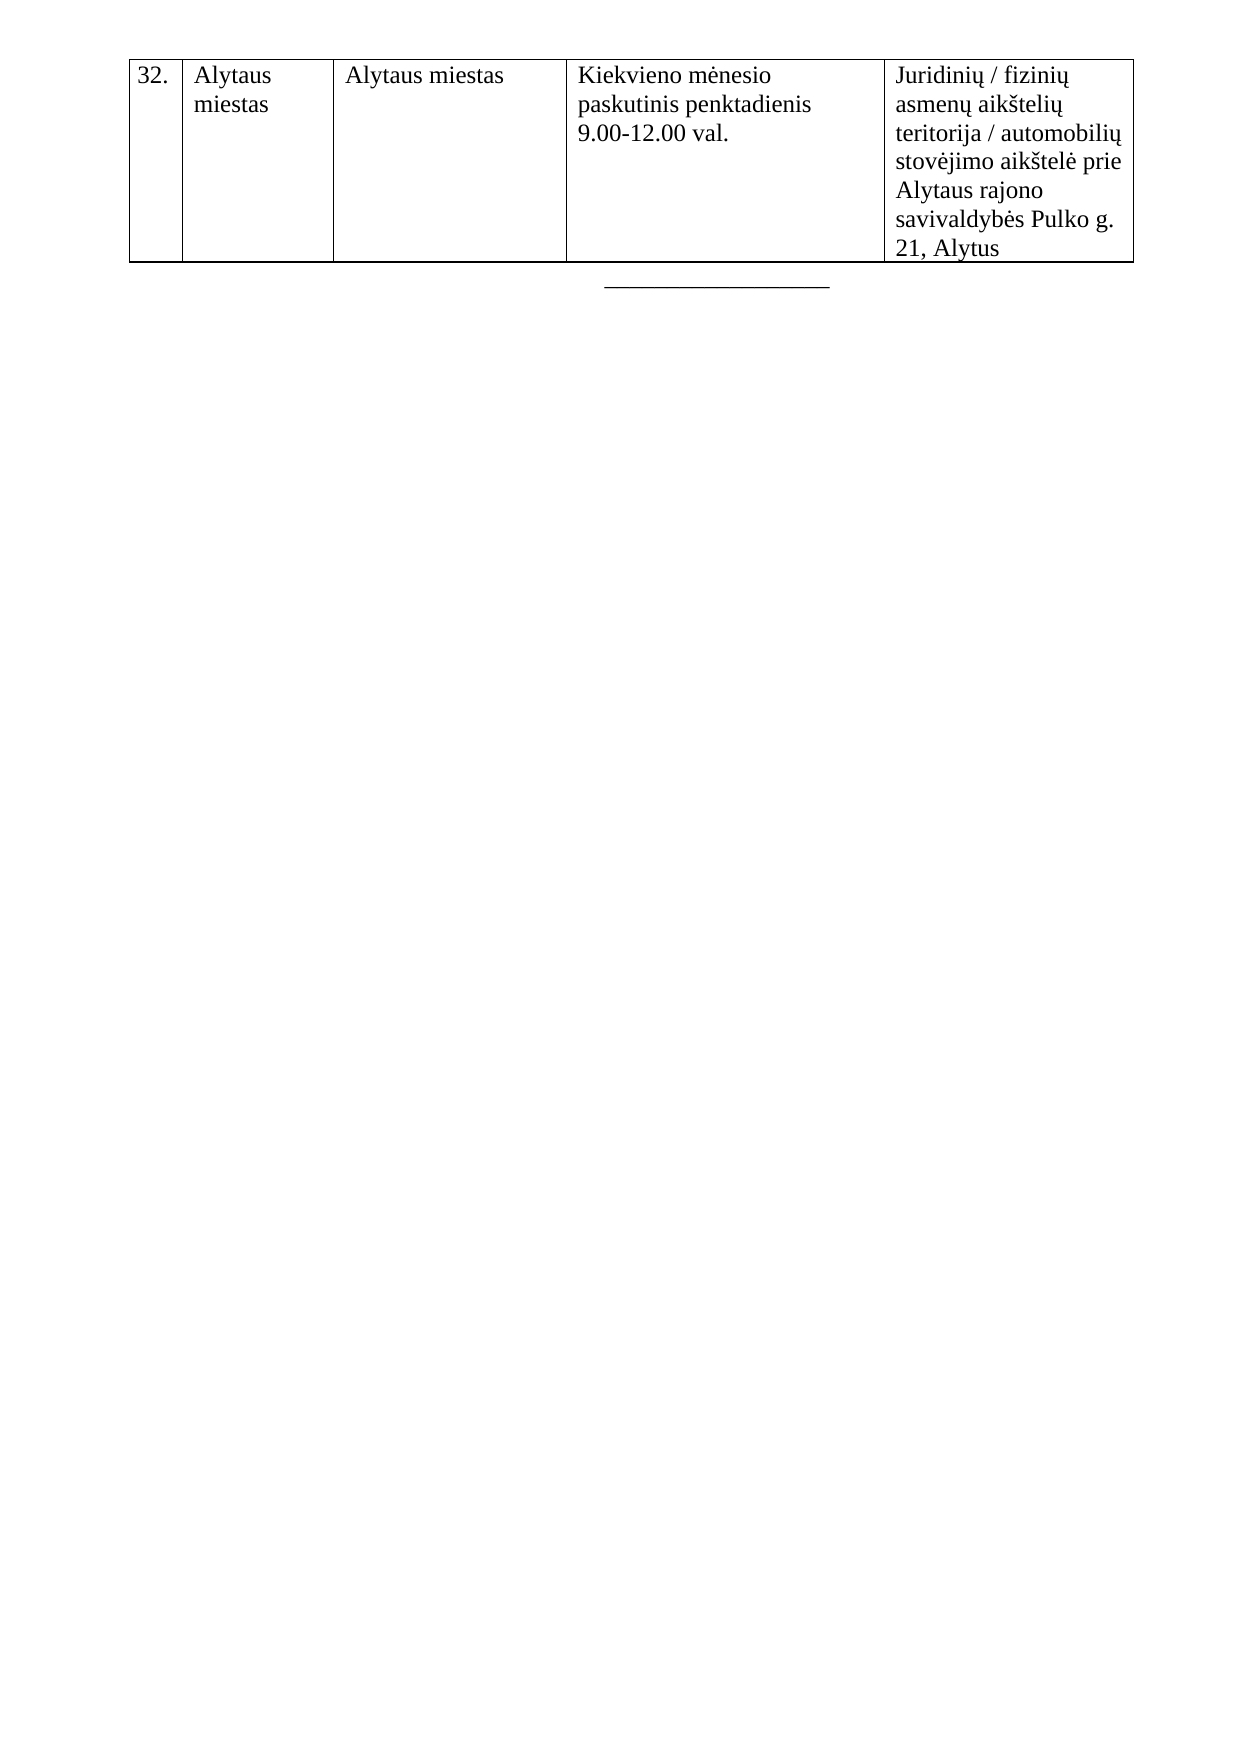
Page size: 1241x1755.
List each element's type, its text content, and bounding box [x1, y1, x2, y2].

table_cell Alytaus miestas [183, 60, 333, 261]
table_cell 32. [130, 60, 182, 261]
text __________________ [177, 262, 1181, 291]
table_cell Kiekvieno mėnesio paskutinis penktadienis 9.00-12.00 val. [567, 60, 884, 261]
table_cell Juridinių / fizinių asmenų aikštelių teritorija / automobilių stovėjimo aikštelė prie Alytaus rajono savivaldybės Pulko g. 21, Alytus [885, 60, 1133, 261]
table_cell Alytaus miestas [334, 60, 566, 261]
